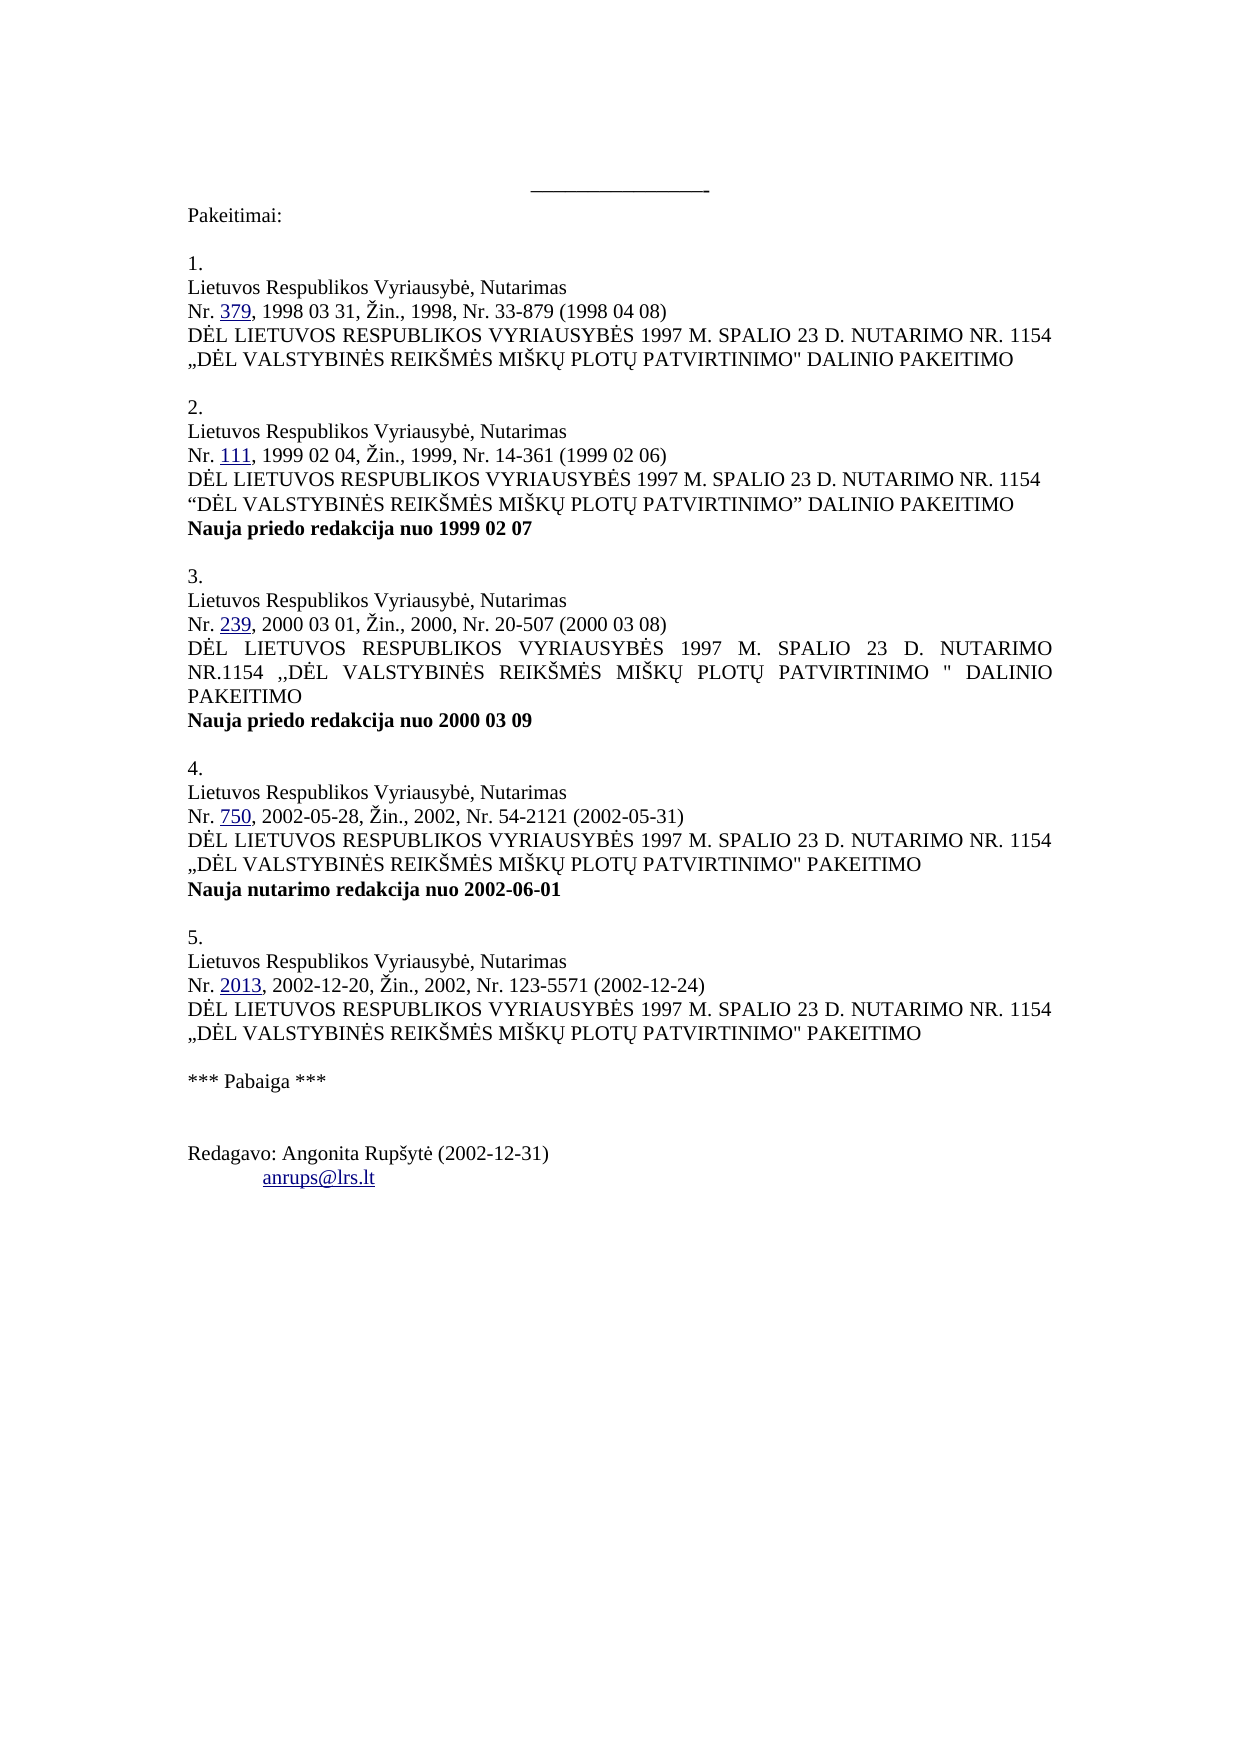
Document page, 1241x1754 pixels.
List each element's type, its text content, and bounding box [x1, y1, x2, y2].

text Lietuvos Respublikos Vyriausybė, Nutarimas [187, 949, 1053, 973]
text DĖL LIETUVOS RESPUBLIKOS VYRIAUSYBĖS 1997 M. SPALIO 23 D. NUTARIMO NR. 1154 “DĖL VALSTYBINĖS REIKŠMĖS MIŠKŲ PLOTŲ PATVIRTINIMO” DALINIO PAKEITIMO [187, 467, 1053, 516]
text Nauja nutarimo redakcija nuo 2002-06-01 [187, 876, 1053, 901]
text DĖL LIETUVOS RESPUBLIKOS VYRIAUSYBĖS 1997 M. SPALIO 23 D. NUTARIMO NR.1154 ,,DĖL VALSTYBINĖS REIKŠMĖS MIŠKŲ PLOTŲ PATVIRTINIMO " DALINIO PAKEITIMO [187, 636, 1053, 708]
text Lietuvos Respublikos Vyriausybė, Nutarimas [187, 780, 1053, 804]
text Nr. 111, 1999 02 04, Žin., 1999, Nr. 14-361 (1999 02 06) [187, 443, 1053, 467]
text Nr. 750, 2002-05-28, Žin., 2002, Nr. 54-2121 (2002-05-31) [187, 804, 1053, 828]
text –––––––––––––––- [187, 176, 1053, 203]
text Lietuvos Respublikos Vyriausybė, Nutarimas [187, 588, 1053, 612]
text anrups@lrs.lt [187, 1165, 1053, 1189]
subtitle Nauja priedo redakcija nuo 2000 03 09 [187, 708, 1053, 732]
text *** Pabaiga *** [187, 1069, 1053, 1093]
text DĖL LIETUVOS RESPUBLIKOS VYRIAUSYBĖS 1997 M. SPALIO 23 D. NUTARIMO NR. 1154 „DĖL VALSTYBINĖS REIKŠMĖS MIŠKŲ PLOTŲ PATVIRTINIMO" DALINIO PAKEITIMO [187, 323, 1053, 371]
text Lietuvos Respublikos Vyriausybė, Nutarimas [187, 275, 1053, 299]
text 4. [187, 756, 1053, 780]
subtitle Nauja priedo redakcija nuo 1999 02 07 [187, 516, 1053, 539]
text Nr. 2013, 2002-12-20, Žin., 2002, Nr. 123-5571 (2002-12-24) [187, 973, 1053, 997]
text Redagavo: Angonita Rupšytė (2002-12-31) [187, 1141, 1053, 1165]
text DĖL LIETUVOS RESPUBLIKOS VYRIAUSYBĖS 1997 M. SPALIO 23 D. NUTARIMO NR. 1154 „DĖL VALSTYBINĖS REIKŠMĖS MIŠKŲ PLOTŲ PATVIRTINIMO" PAKEITIMO [187, 997, 1053, 1045]
text DĖL LIETUVOS RESPUBLIKOS VYRIAUSYBĖS 1997 M. SPALIO 23 D. NUTARIMO NR. 1154 „DĖL VALSTYBINĖS REIKŠMĖS MIŠKŲ PLOTŲ PATVIRTINIMO" PAKEITIMO [187, 828, 1053, 876]
text Lietuvos Respublikos Vyriausybė, Nutarimas [187, 419, 1053, 443]
text Nr. 379, 1998 03 31, Žin., 1998, Nr. 33-879 (1998 04 08) [187, 299, 1053, 323]
text 2. [187, 395, 1053, 419]
text Nr. 239, 2000 03 01, Žin., 2000, Nr. 20-507 (2000 03 08) [187, 612, 1053, 636]
text 1. [187, 251, 1053, 275]
text Pakeitimai: [187, 203, 1053, 227]
text 5. [187, 924, 1053, 949]
text 3. [187, 564, 1053, 588]
